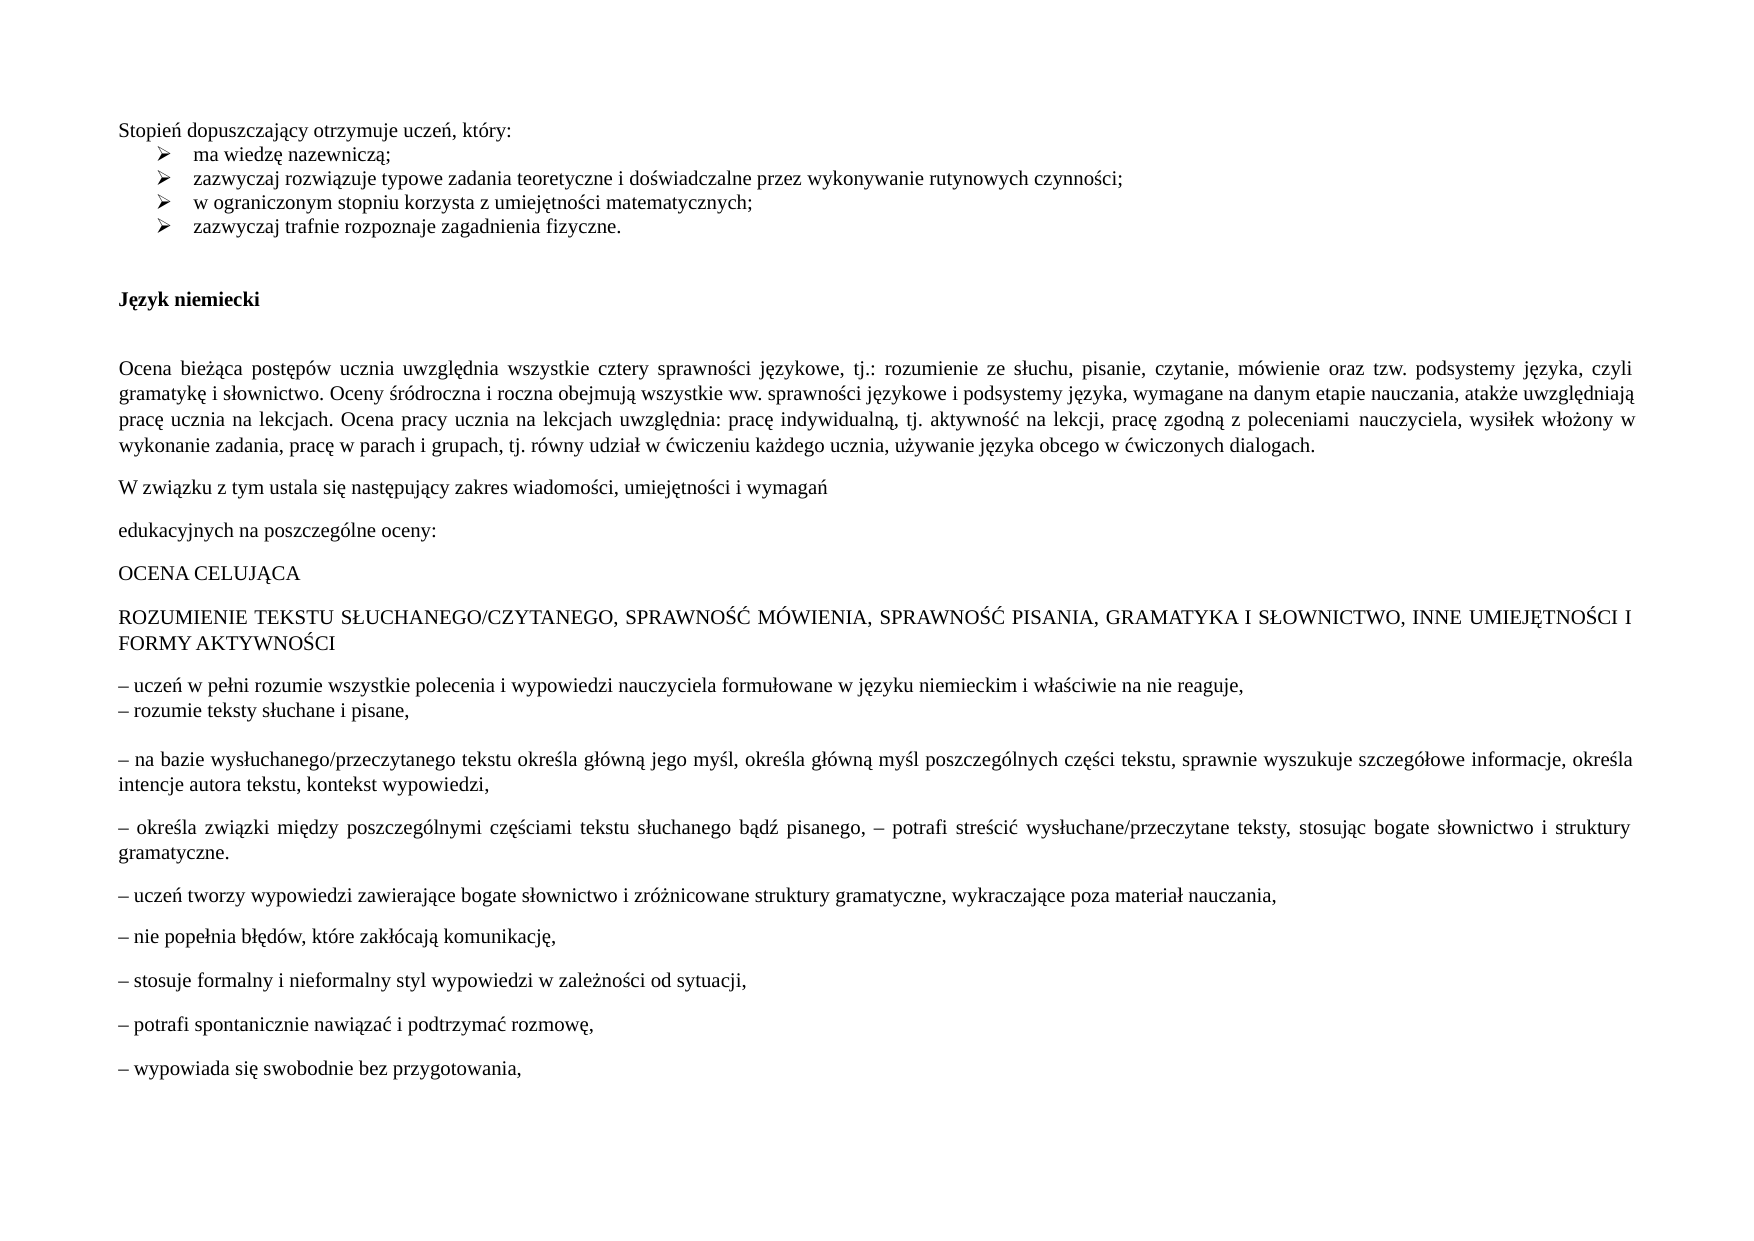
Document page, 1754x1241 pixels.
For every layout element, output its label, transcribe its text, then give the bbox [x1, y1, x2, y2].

text – uczeń tworzy wypowiedzi zawierające bogate słownictwo i zróżnicowane struktury gramatyczne, wykraczające poza materiał nauczania, [118, 883, 1636, 907]
text Ocena bieżąca postępów ucznia uwzględnia wszystkie cztery sprawności językowe, tj.: rozumienie ze słuchu, pisanie, czytanie, mówienie oraz tzw. podsystemy języka, czyli gramatykę i słownictwo. Oceny śródroczna i roczna obejmują wszystkie ww. sprawności językowe i podsystemy języka, wymagane na danym etapie nauczania, atakże uwzględniają pracę ucznia na lekcjach. Ocena pracy ucznia na lekcjach uwzględnia: pracę indywidualną, tj. aktywność na lekcji, pracę zgodną z poleceniami nauczyciela, wysiłek włożony w wykonanie zadania, pracę w parach i grupach, tj. równy udział w ćwiczeniu każdego ucznia, używanie języka obcego w ćwiczonych dialogach. [118, 356, 1636, 457]
text – na bazie wysłuchanego/przeczytanego tekstu określa główną jego myśl, określa główną myśl poszczególnych części tekstu, sprawnie wyszukuje szczegółowe informacje, określa intencje autora tekstu, kontekst wypowiedzi, [118, 747, 1636, 796]
text – potrafi spontanicznie nawiązać i podtrzymać rozmowę, [118, 1012, 1636, 1036]
list ma wiedzę nazewniczą; [156, 142, 1636, 166]
text ROZUMIENIE TEKSTU SŁUCHANEGO/CZYTANEGO, SPRAWNOŚĆ MÓWIENIA, SPRAWNOŚĆ PISANIA, GRAMATYKA I SŁOWNICTWO, INNE UMIEJĘTNOŚCI I FORMY AKTYWNOŚCI [118, 605, 1634, 654]
text edukacyjnych na poszczególne oceny: [118, 518, 1636, 542]
list zazwyczaj trafnie rozpoznaje zagadnienia fizyczne. [156, 214, 1636, 238]
text – wypowiada się swobodnie bez przygotowania, [118, 1056, 1636, 1080]
list w ograniczonym stopniu korzysta z umiejętności matematycznych; [156, 190, 1636, 214]
list Język niemiecki [118, 287, 1636, 311]
list zazwyczaj rozwiązuje typowe zadania teoretyczne i doświadczalne przez wykonywanie rutynowych czynności; [156, 166, 1636, 190]
text W związku z tym ustala się następujący zakres wiadomości, umiejętności i wymagań [118, 475, 1634, 499]
text – określa związki między poszczególnymi częściami tekstu słuchanego bądź pisanego, – potrafi streścić wysłuchane/przeczytane teksty, stosując bogate słownictwo i struktury gramatyczne. [118, 814, 1634, 864]
text OCENA CELUJĄCA [118, 561, 1636, 585]
text – rozumie teksty słuchane i pisane, [118, 698, 1636, 722]
text – stosuje formalny i nieformalny styl wypowiedzi w zależności od sytuacji, [118, 968, 1636, 992]
text Stopień dopuszczający otrzymuje uczeń, który: [118, 118, 1636, 142]
text – nie popełnia błędów, które zakłócają komunikację, [118, 924, 1636, 948]
text – uczeń w pełni rozumie wszystkie polecenia i wypowiedzi nauczyciela formułowane w języku niemieckim i właściwie na nie reaguje, [118, 673, 1634, 697]
